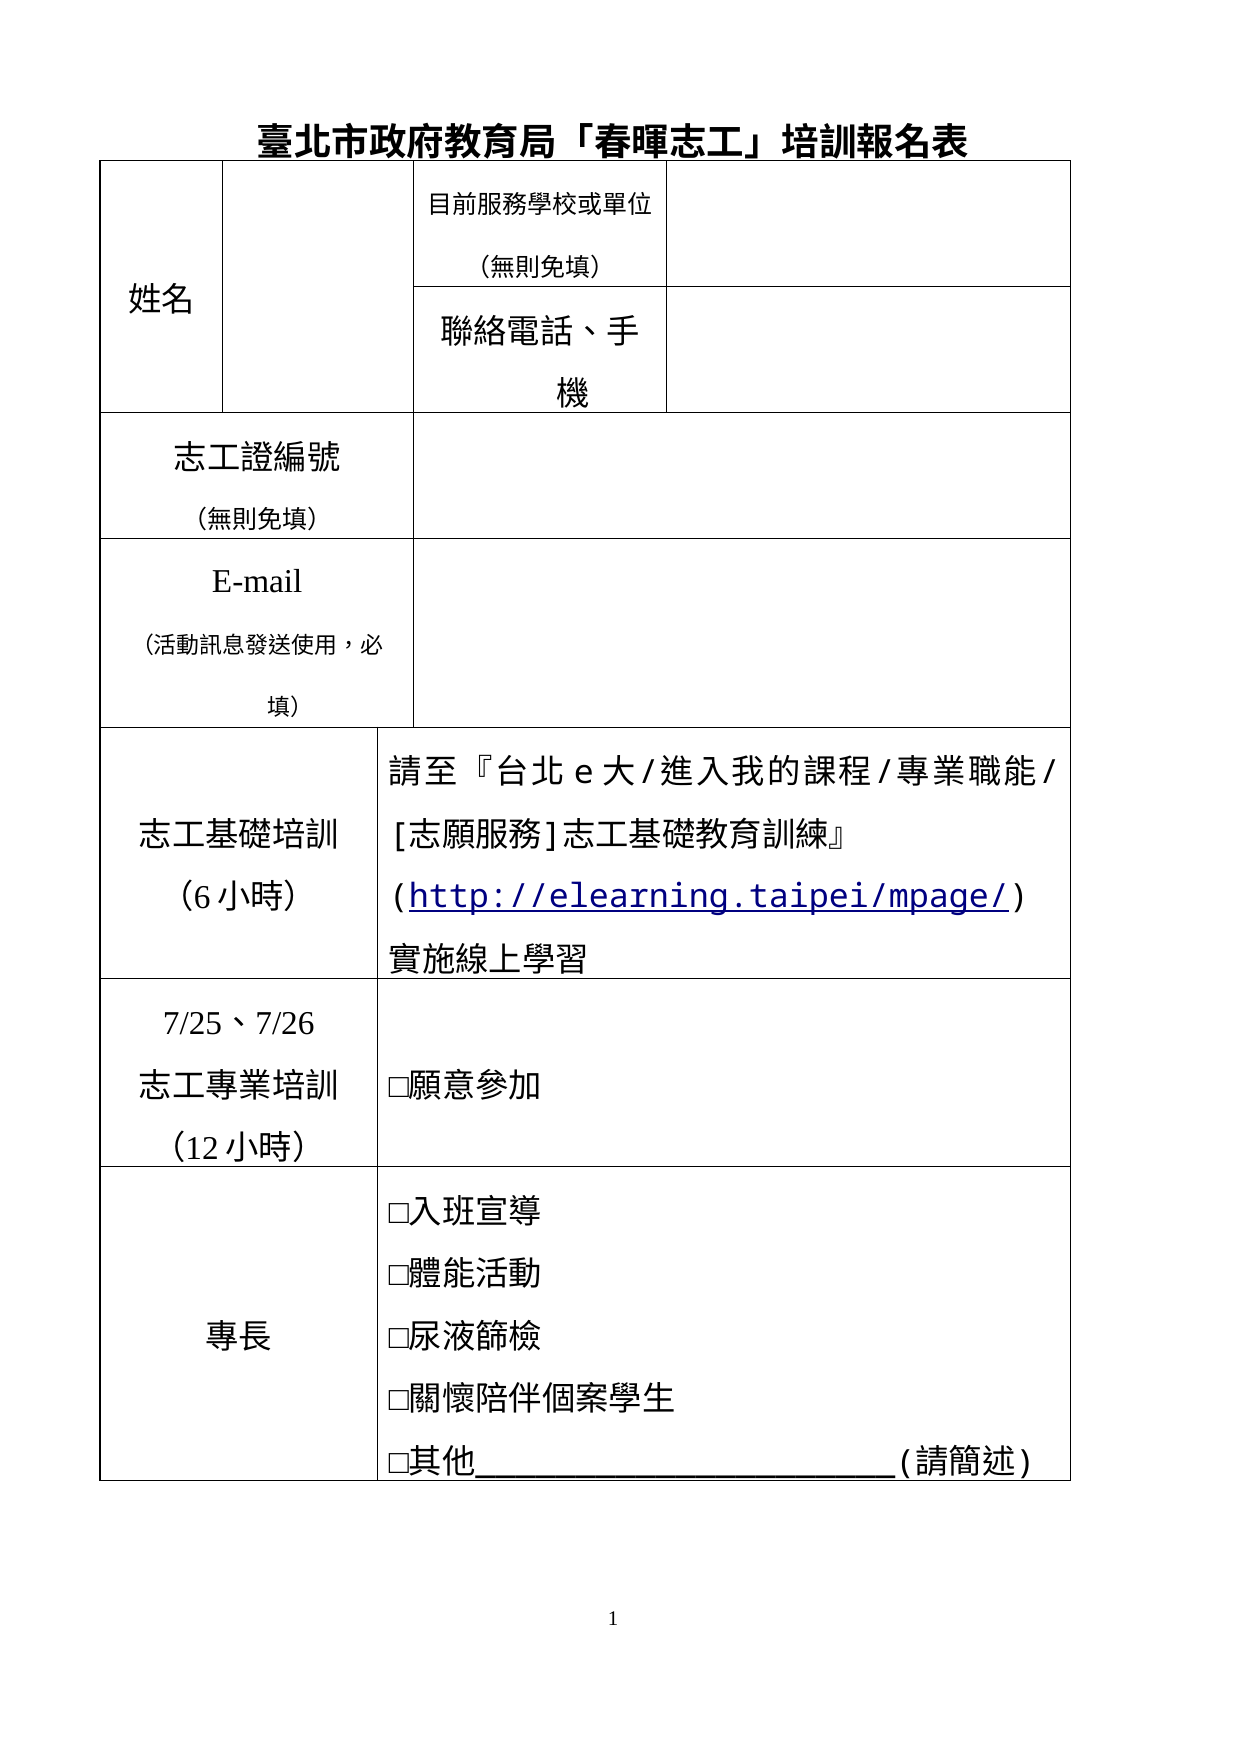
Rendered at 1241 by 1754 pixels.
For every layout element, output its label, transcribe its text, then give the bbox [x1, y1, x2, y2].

table_cell □願意參加 [378, 979, 1070, 1166]
table_cell 志工證編號 （無則免填） [101, 413, 413, 538]
table_cell □入班宣導 □體能活動 □尿液篩檢 □關懷陪伴個案學生 □其他_____________________(請簡述) [378, 1167, 1070, 1480]
table_cell 聯絡電話、手機 [414, 287, 666, 412]
table_header 目前服務學校或單位 （無則免填） [414, 161, 666, 286]
table_header 姓名 [101, 161, 222, 412]
table_cell [414, 413, 1070, 538]
table_cell E-mail （活動訊息發送使用，必填） [101, 539, 413, 727]
table_cell 7/25、7/26 志工專業培訓 （12小時） [101, 979, 377, 1166]
table_cell [667, 287, 1070, 412]
table_cell 請至『台北e大/進入我的課程/專業職能/[志願服務]志工基礎教育訓練』 (http://elearning.taipei/mpage/) 實施線上學習 [378, 728, 1070, 978]
text 臺北市政府教育局「春暉志工」培訓報名表 [89, 97, 1137, 160]
table_header [667, 161, 1070, 286]
table_cell [414, 539, 1070, 727]
table_cell 專長 [101, 1167, 377, 1480]
table_cell 志工基礎培訓 （6小時） [101, 728, 377, 978]
table_header [223, 161, 413, 412]
